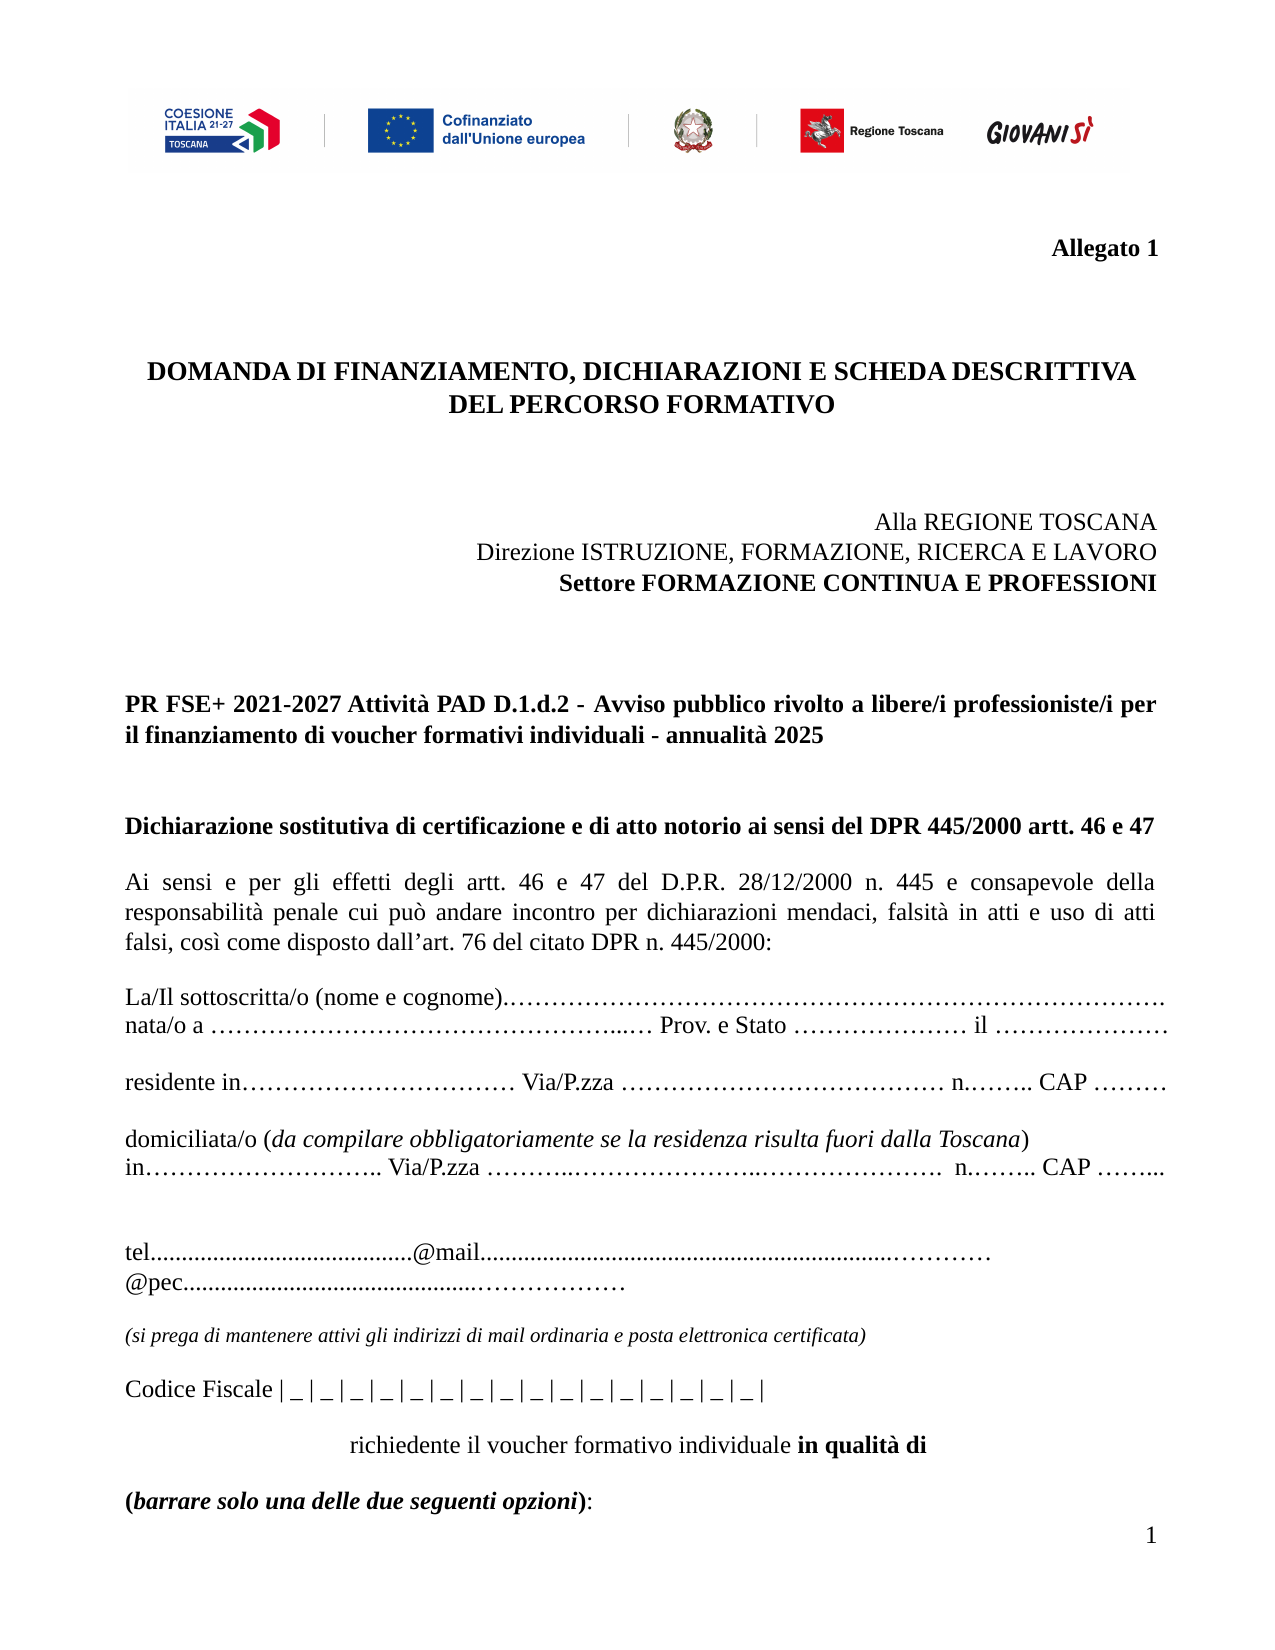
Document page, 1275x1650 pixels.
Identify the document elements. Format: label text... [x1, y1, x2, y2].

text Ai sensi e per gli effetti degli artt. 46 e 47 del D.P.R. 28/12/2000 n. 445 e consapevole della responsabilità penale cui può andare incontro per dichiarazioni mendaci, falsità in atti e uso di atti falsi, così come disposto dall’art. 76 del citato DPR n. 445/2000: [124, 867, 1157, 956]
text Dichiarazione sostitutiva di certificazione e di atto notorio ai sensi del DPR 445/2000 artt. 46 e 47 [124, 811, 1157, 840]
text PR FSE+ 2021-2027 Attività PAD D.1.d.2 - Avviso pubblico rivolto a libere/i professioniste/i per il finanziamento di voucher formativi individuali - annualità 2025 [125, 689, 1157, 749]
text Allegato 1 [125, 233, 1159, 262]
text Codice Fiscale | _ | _ | _ | _ | _ | _ | _ | _ | _ | _ | _ | _ | _ | _ | _ | _ | [125, 1374, 1157, 1403]
text tel..........................................@mail..................................................................………… @pec...............................................……………… [125, 1237, 1187, 1296]
text La/Il sottoscritta/o (nome e cognome).……………………………………………………………………. nata/o a …………………………………………...… Prov. e Stato ………………… il ………………… [125, 983, 1187, 1039]
text Direzione ISTRUZIONE, FORMAZIONE, RICERCA E LAVORO [125, 537, 1157, 566]
picture [127, 88, 1131, 173]
text DOMANDA DI FINANZIAMENTO, DICHIARAZIONI E SCHEDA DESCRITTIVA DEL PERCORSO FORMATIVO [125, 355, 1159, 419]
text richiedente il voucher formativo individuale in qualità di [125, 1430, 1157, 1459]
text (si prega di mantenere attivi gli indirizzi di mail ordinaria e posta elettronica certificata) [125, 1323, 1187, 1347]
text Settore FORMAZIONE CONTINUA E PROFESSIONI [125, 568, 1157, 597]
text domiciliata/o (da compilare obbligatoriamente se la residenza risulta fuori dalla Toscana) in……………………….. Via/P.zza ………..…………………..…………………. n.…….. CAP ……... [125, 1125, 1187, 1181]
text (barrare solo una delle due seguenti opzioni): [125, 1486, 1157, 1515]
text residente in…………………………… Via/P.zza ………………………………… n.…….. CAP ……… [125, 1068, 1187, 1096]
text Alla REGIONE TOSCANA [125, 507, 1157, 536]
